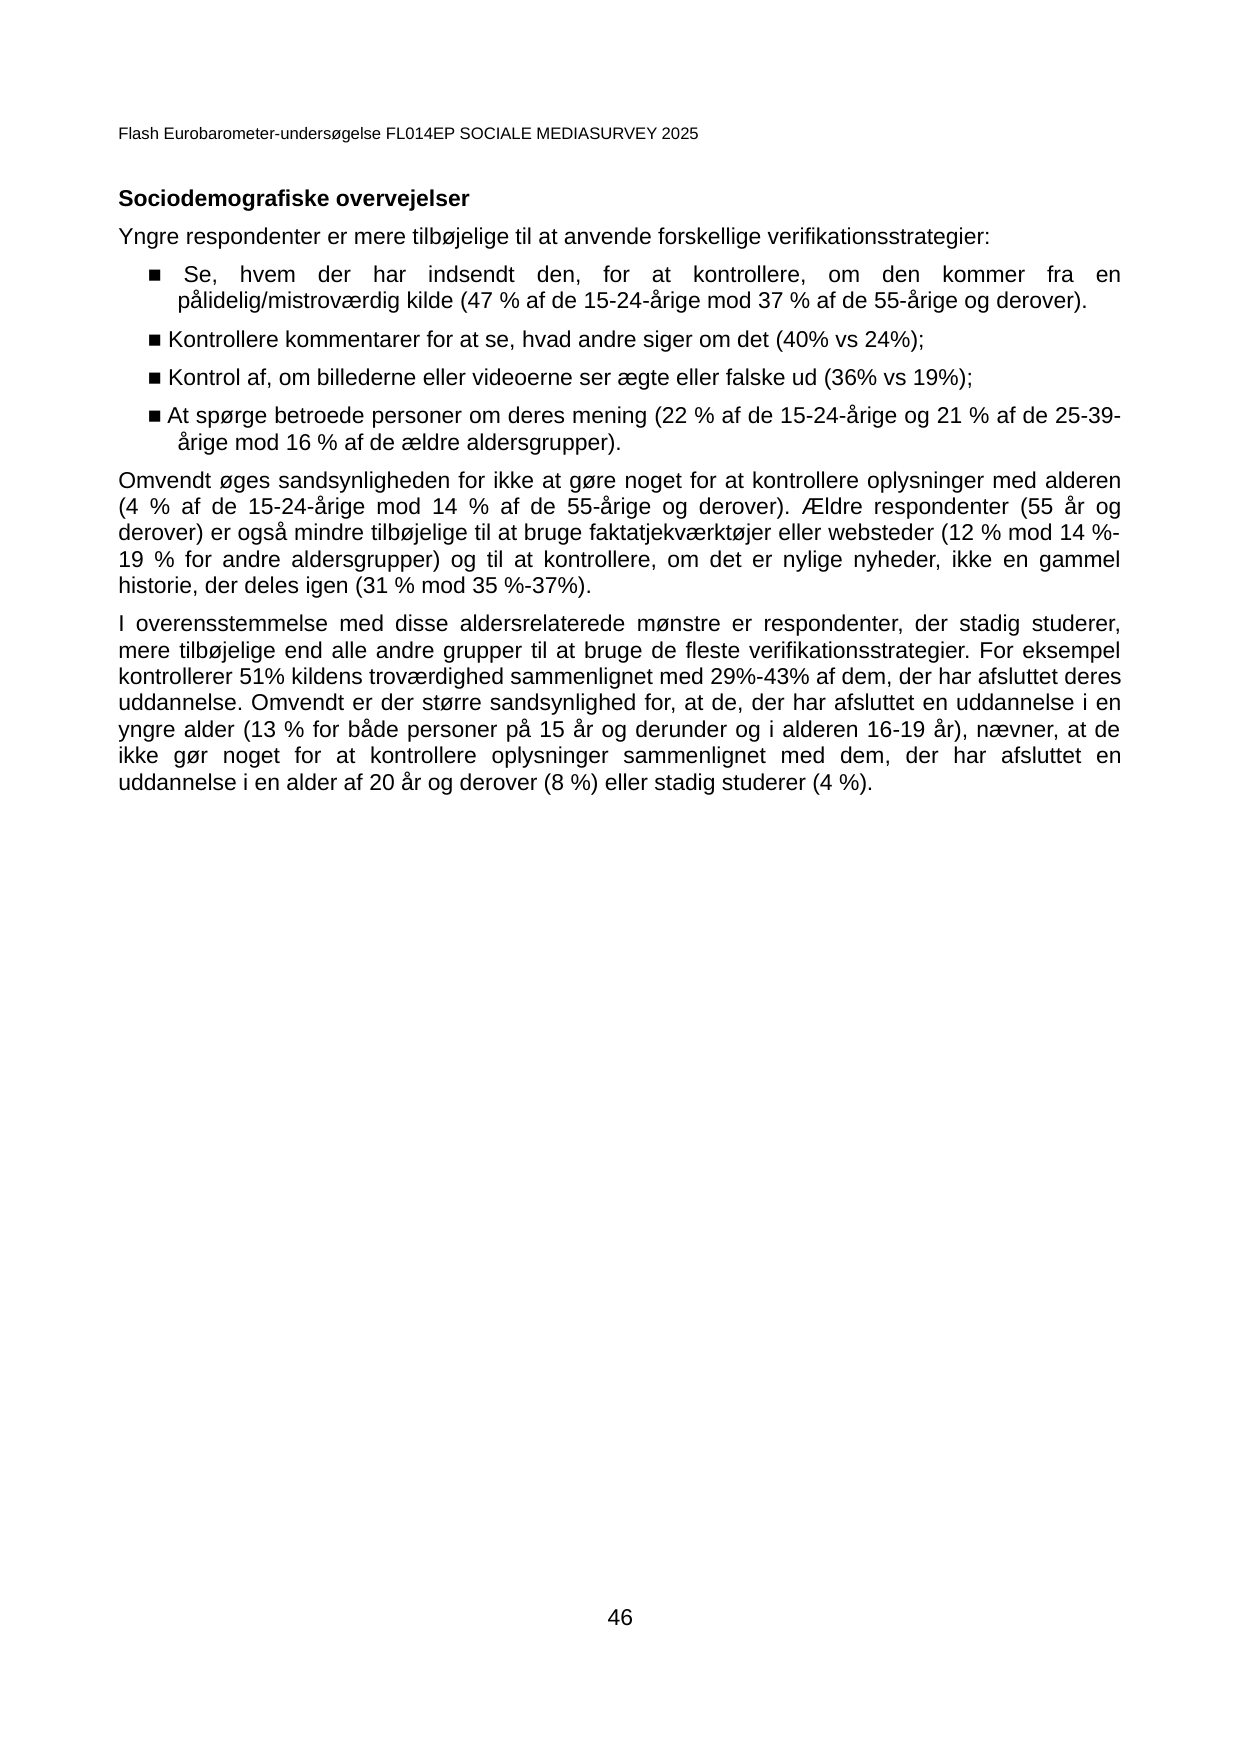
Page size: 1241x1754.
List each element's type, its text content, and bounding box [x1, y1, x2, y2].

text Sociodemografiske overvejelser [118, 184, 1122, 211]
text Yngre respondenter er mere tilbøjelige til at anvende forskellige verifikationsstrategier: [118, 223, 1122, 249]
text I overensstemmelse med disse aldersrelaterede mønstre er respondenter, der stadig studerer, mere tilbøjelige end alle andre grupper til at bruge de fleste verifikationsstrategier. For eksempel kontrollerer 51% kildens troværdighed sammenlignet med 29%-43% af dem, der har afsluttet deres uddannelse. Omvendt er der større sandsynlighed for, at de, der har afsluttet en uddannelse i en yngre alder (13 % for både personer på 15 år og derunder og i alderen 16-19 år), nævner, at de ikke gør noget for at kontrollere oplysninger sammenlignet med dem, der har afsluttet en uddannelse i en alder af 20 år og derover (8 %) eller stadig studerer (4 %). [118, 610, 1122, 795]
text ■ At spørge betroede personer om deres mening (22 % af de 15-24-årige og 21 % af de 25-39-årige mod 16 % af de ældre aldersgrupper). [148, 402, 1122, 455]
text ■ Se, hvem der har indsendt den, for at kontrollere, om den kommer fra en pålidelig/mistroværdig kilde (47 % af de 15-24-årige mod 37 % af de 55-årige og derover). [148, 261, 1122, 314]
text Omvendt øges sandsynligheden for ikke at gøre noget for at kontrollere oplysninger med alderen (4 % af de 15-24-årige mod 14 % af de 55-årige og derover). Ældre respondenter (55 år og derover) er også mindre tilbøjelige til at bruge faktatjekværktøjer eller websteder (12 % mod 14 %-19 % for andre aldersgrupper) og til at kontrollere, om det er nylige nyheder, ikke en gammel historie, der deles igen (31 % mod 35 %-37%). [118, 467, 1122, 598]
text ■ Kontrollere kommentarer for at se, hvad andre siger om det (40% vs 24%); [148, 326, 1122, 352]
text ■ Kontrol af, om billederne eller videoerne ser ægte eller falske ud (36% vs 19%); [148, 364, 1122, 390]
